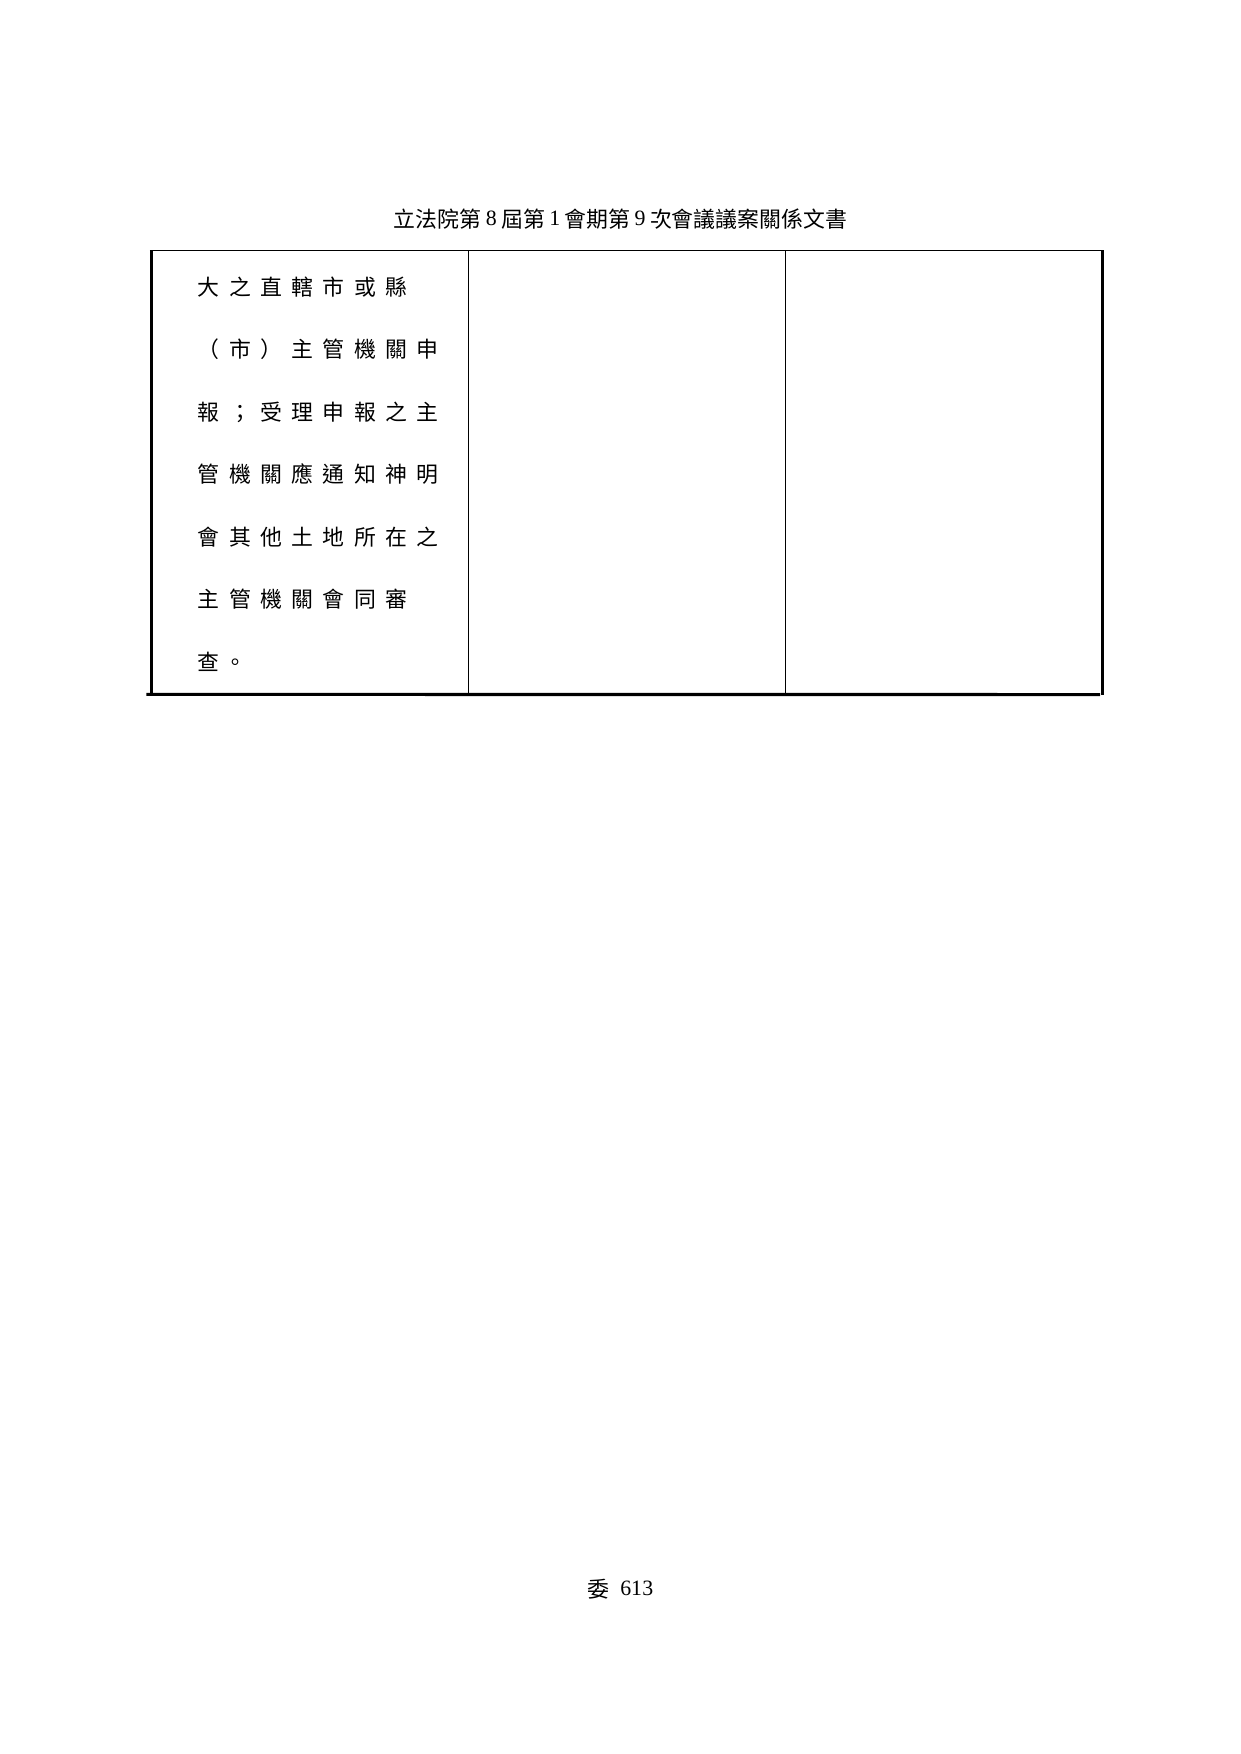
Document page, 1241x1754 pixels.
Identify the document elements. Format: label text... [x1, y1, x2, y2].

table_cell [469, 251, 785, 692]
table_cell [786, 251, 1101, 693]
table_cell 大之直轄市或縣（市）主管機關申報；受理申報之主管機關應通知神明會其他土地所在之主管機關會同審查。 [153, 251, 468, 692]
